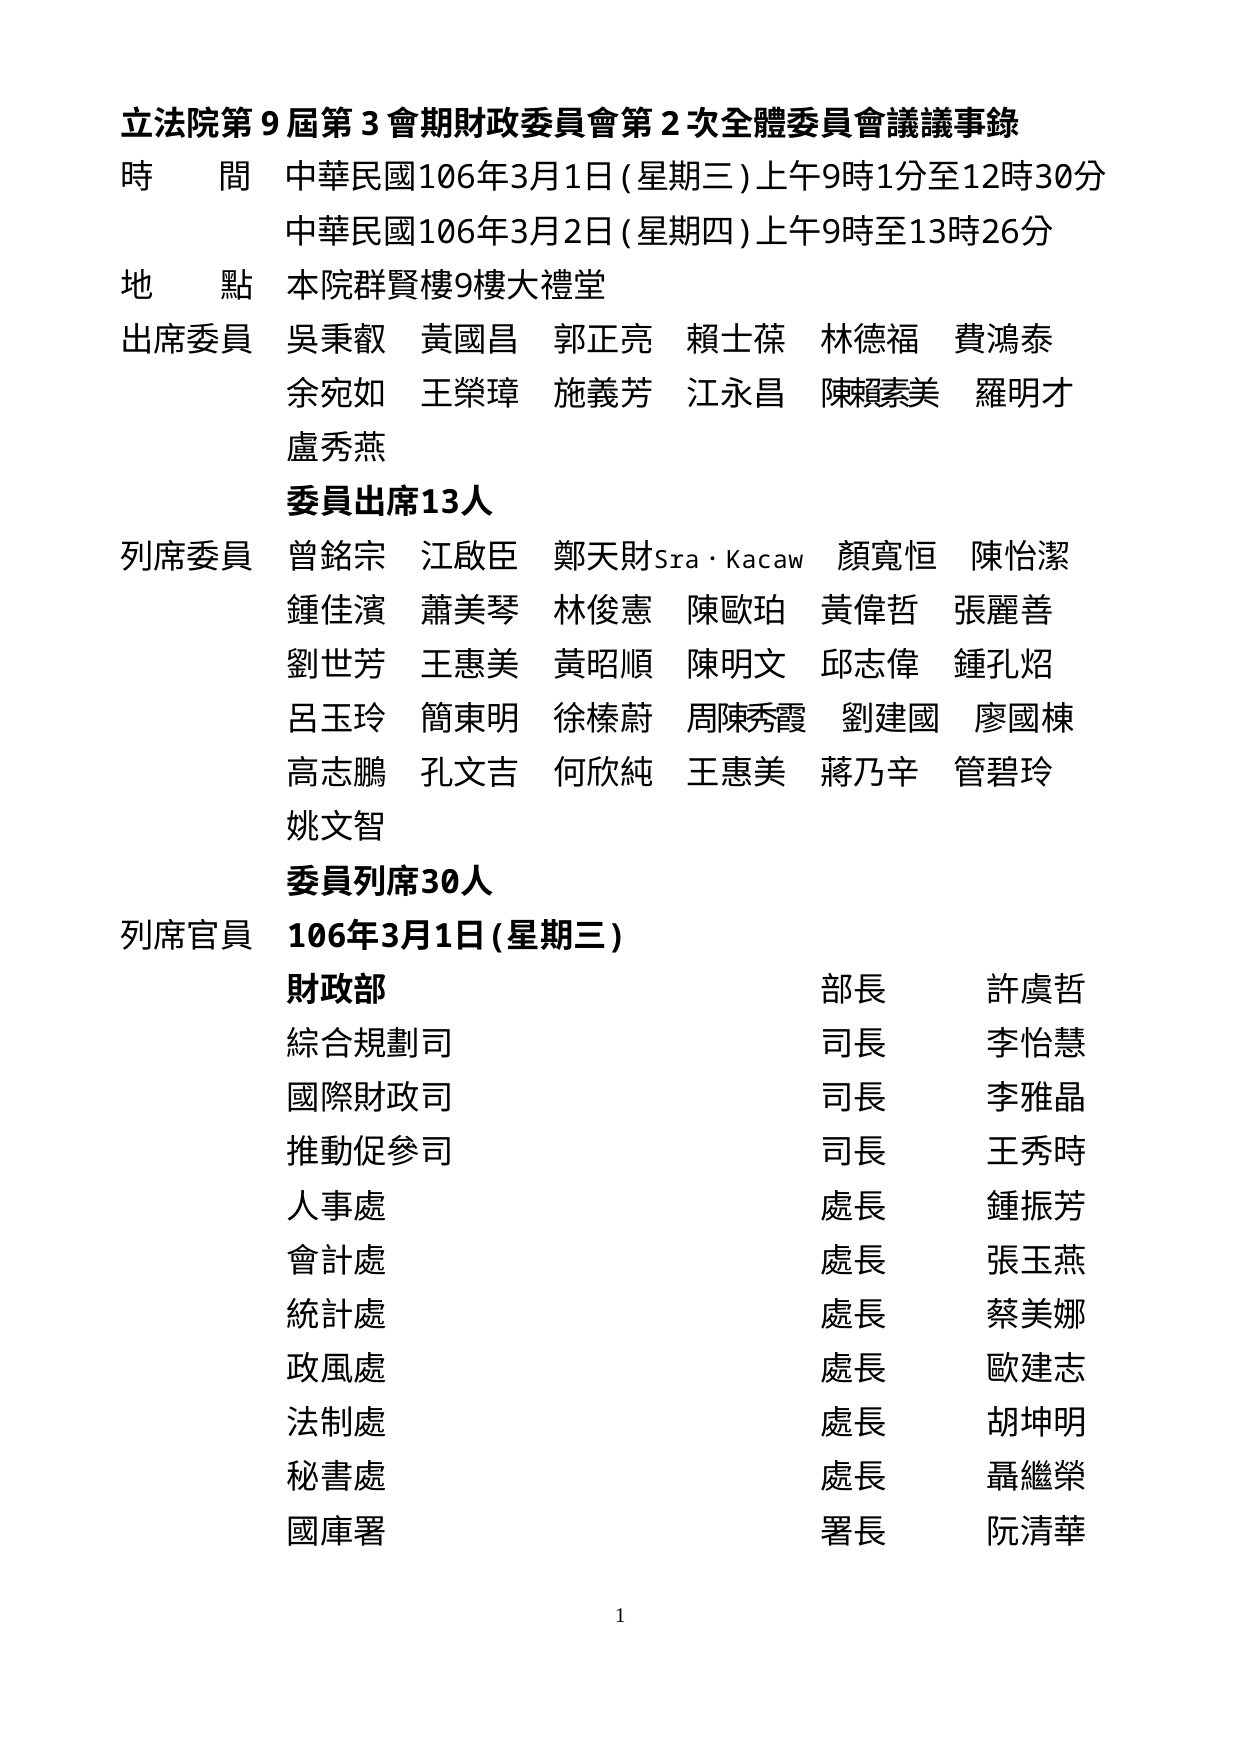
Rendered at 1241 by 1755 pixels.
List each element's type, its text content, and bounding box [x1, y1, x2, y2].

text 余宛如 王榮璋 施義芳 江永昌 陳賴素美 羅明才 [120, 362, 1109, 416]
text 列席委員 曾銘宗 江啟臣 鄭天財Sra．Kacaw 顏寬恒 陳怡潔 [120, 525, 1109, 579]
text 劉世芳 王惠美 黃昭順 陳明文 邱志偉 鍾孔炤 [120, 633, 1109, 687]
text 委員出席13人 [120, 471, 1158, 525]
text 法制處 處長 胡坤明 [120, 1391, 1158, 1446]
text 推動促參司 司長 王秀時 [120, 1121, 1158, 1175]
text 政風處 處長 歐建志 [120, 1337, 1158, 1391]
text 國際財政司 司長 李雅晶 [120, 1066, 1158, 1121]
text 地 點 本院群賢樓9樓大禮堂 [120, 254, 1158, 308]
text 出席委員 吳秉叡 黃國昌 郭正亮 賴士葆 林德福 費鴻泰 [120, 308, 1109, 362]
text 時 間 中華民國106年3月1日(星期三)上午9時1分至12時30分 [120, 146, 1158, 200]
text 中華民國106年3月2日(星期四)上午9時至13時26分 [120, 200, 1158, 254]
text 姚文智 [120, 796, 1109, 850]
text 鍾佳濱 蕭美琴 林俊憲 陳歐珀 黃偉哲 張麗善 [120, 579, 1109, 633]
text 列席官員 106年3月1日(星期三) [120, 904, 1158, 958]
text 委員列席30人 [120, 850, 1158, 904]
text 綜合規劃司 司長 李怡慧 [120, 1012, 1158, 1066]
text 會計處 處長 張玉燕 [120, 1229, 1158, 1283]
text 財政部 部長 許虞哲 [120, 958, 1183, 1012]
text 高志鵬 孔文吉 何欣純 王惠美 蔣乃辛 管碧玲 [120, 741, 1109, 796]
text 人事處 處長 鍾振芳 [120, 1175, 1158, 1229]
text 秘書處 處長 聶繼榮 [120, 1446, 1158, 1500]
text 盧秀燕 [120, 416, 1109, 471]
text 立法院第9屆第3會期財政委員會第2次全體委員會議議事錄 [120, 96, 1158, 146]
text 呂玉玲 簡東明 徐榛蔚 周陳秀霞 劉建國 廖國棟 [120, 687, 1109, 741]
text 統計處 處長 蔡美娜 [120, 1283, 1158, 1337]
text 國庫署 署長 阮清華 [120, 1500, 1158, 1554]
